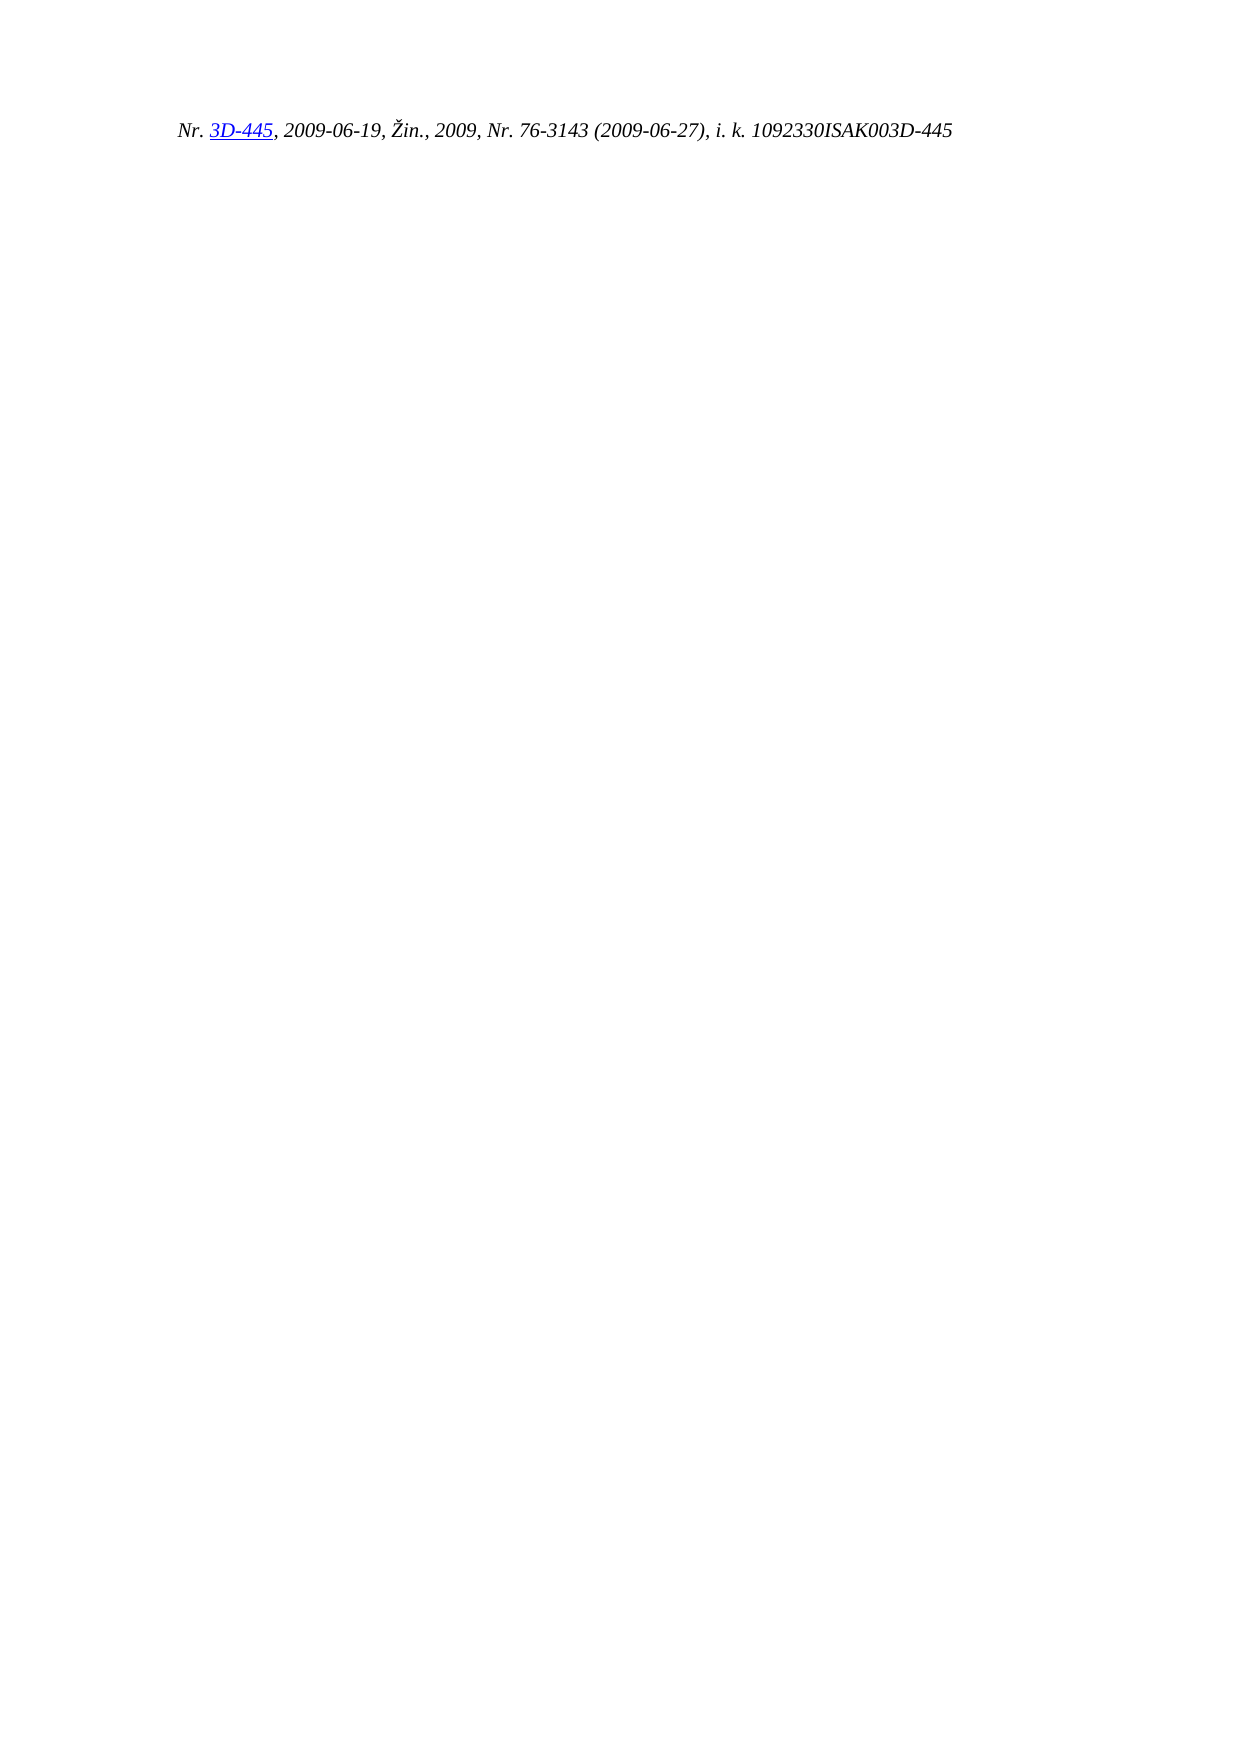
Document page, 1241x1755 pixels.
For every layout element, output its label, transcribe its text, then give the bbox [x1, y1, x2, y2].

text Nr. 3D-445, 2009-06-19, Žin., 2009, Nr. 76-3143 (2009-06-27), i. k. 1092330ISAK003D-445 [177, 118, 1122, 142]
